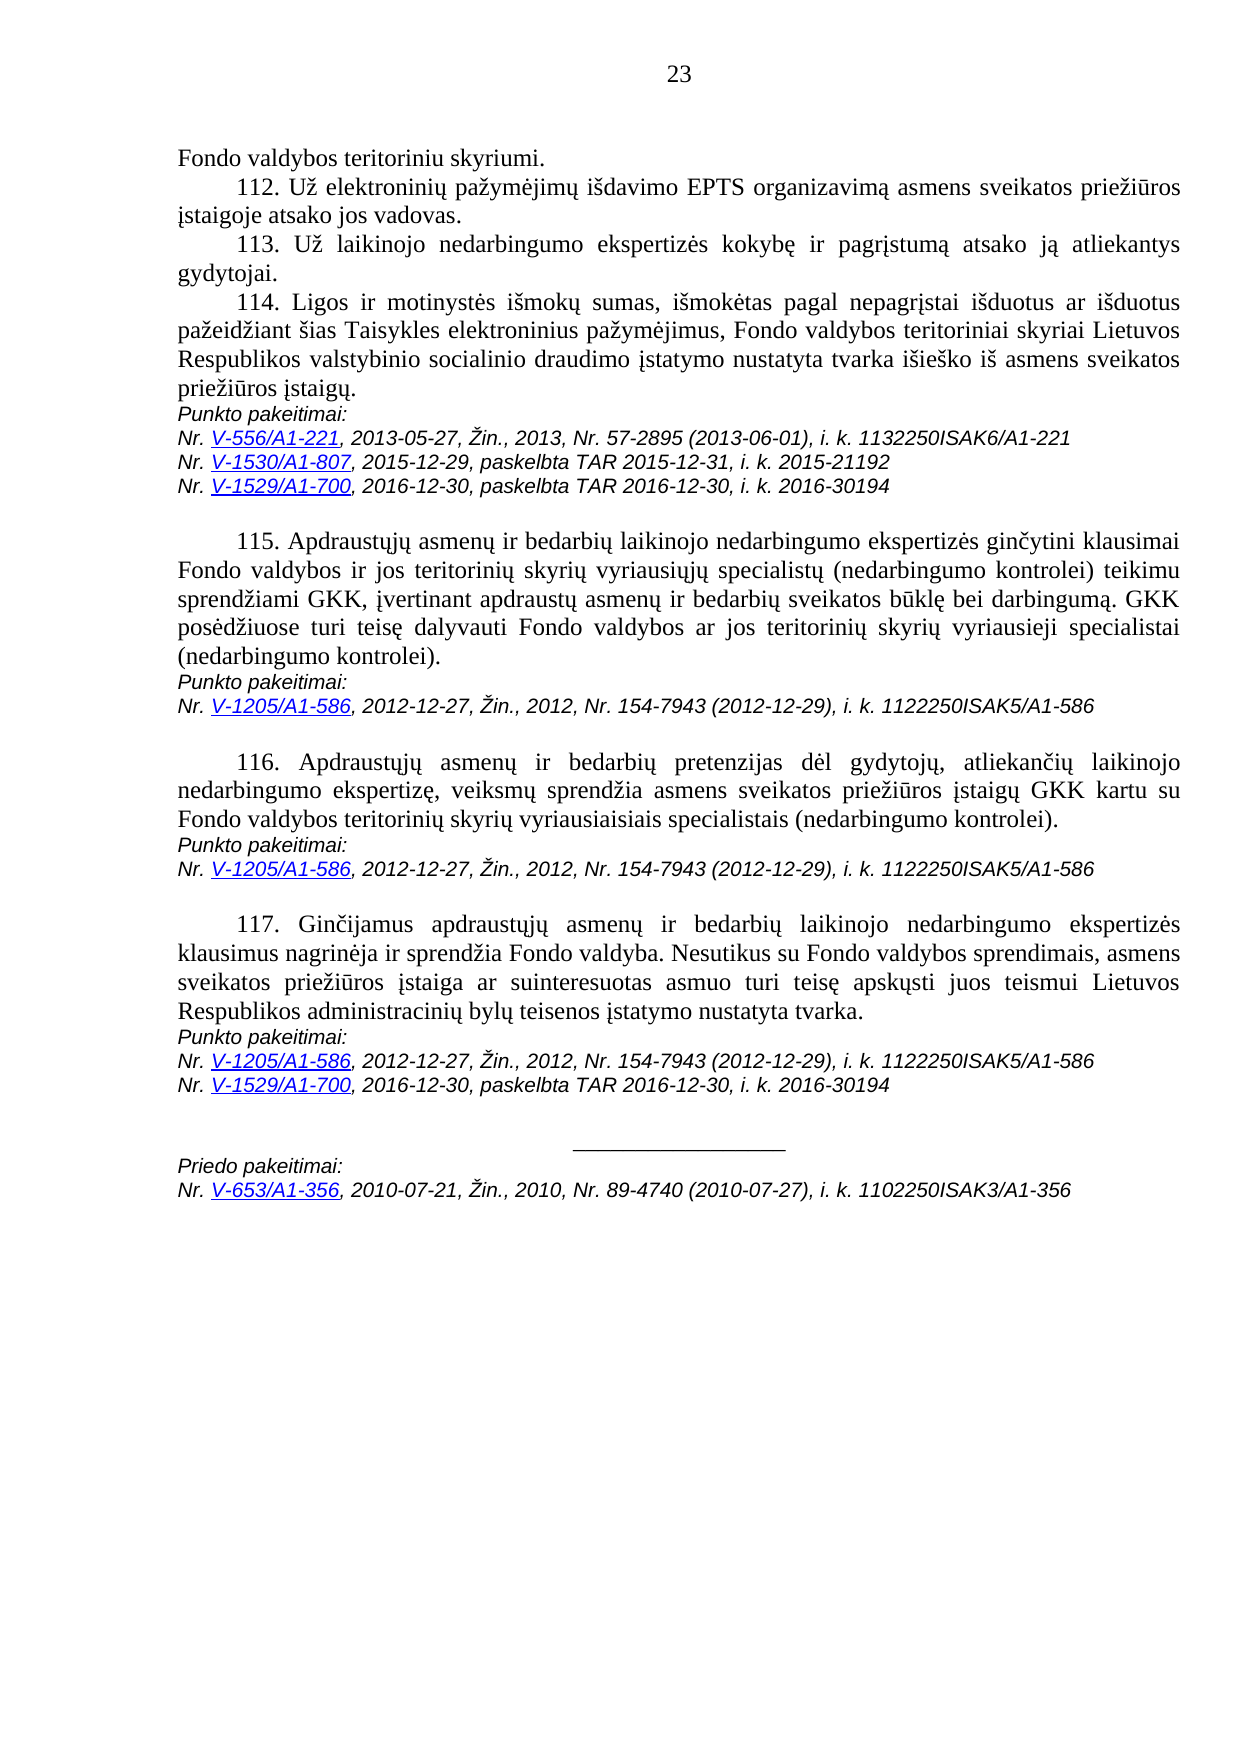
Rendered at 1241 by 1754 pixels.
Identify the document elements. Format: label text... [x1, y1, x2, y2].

text Punkto pakeitimai: [177, 402, 1181, 426]
text Nr. V-1530/A1-807, 2015-12-29, paskelbta TAR 2015-12-31, i. k. 2015-21192 [177, 449, 1181, 473]
text Nr. V-1529/A1-700, 2016-12-30, paskelbta TAR 2016-12-30, i. k. 2016-30194 [177, 473, 1181, 497]
text Nr. V-1205/A1-586, 2012-12-27, Žin., 2012, Nr. 154-7943 (2012-12-29), i. k. 1122250ISAK5/A1-586 [177, 1048, 1181, 1072]
text Punkto pakeitimai: [177, 833, 1181, 857]
text Priedo pakeitimai: [177, 1154, 1181, 1178]
text 117. Ginčijamus apdraustųjų asmenų ir bedarbių laikinojo nedarbingumo ekspertizės klausimus nagrinėja ir sprendžia Fondo valdyba. Nesutikus su Fondo valdybos sprendimais, asmens sveikatos priežiūros įstaiga ar suinteresuotas asmuo turi teisę apskųsti juos teismui Lietuvos Respublikos administracinių bylų teisenos įstatymo nustatyta tvarka. [177, 909, 1181, 1024]
text 114. Ligos ir motinystės išmokų sumas, išmokėtas pagal nepagrįstai išduotus ar išduotus pažeidžiant šias Taisykles elektroninius pažymėjimus, Fondo valdybos teritoriniai skyriai Lietuvos Respublikos valstybinio socialinio draudimo įstatymo nustatyta tvarka išieško iš asmens sveikatos priežiūros įstaigų. [177, 287, 1181, 402]
text 115. Apdraustųjų asmenų ir bedarbių laikinojo nedarbingumo ekspertizės ginčytini klausimai Fondo valdybos ir jos teritorinių skyrių vyriausiųjų specialistų (nedarbingumo kontrolei) teikimu sprendžiami GKK, įvertinant apdraustų asmenų ir bedarbių sveikatos būklę bei darbingumą. GKK posėdžiuose turi teisę dalyvauti Fondo valdybos ar jos teritorinių skyrių vyriausieji specialistai (nedarbingumo kontrolei). [177, 526, 1181, 670]
text Fondo valdybos teritoriniu skyriumi. [177, 143, 1181, 172]
text Punkto pakeitimai: [177, 1024, 1181, 1048]
text Nr. V-653/A1-356, 2010-07-21, Žin., 2010, Nr. 89-4740 (2010-07-27), i. k. 1102250ISAK3/A1-356 [177, 1178, 1181, 1202]
text _________________ [177, 1125, 1181, 1154]
text 116. Apdraustųjų asmenų ir bedarbių pretenzijas dėl gydytojų, atliekančių laikinojo nedarbingumo ekspertizę, veiksmų sprendžia asmens sveikatos priežiūros įstaigų GKK kartu su Fondo valdybos teritorinių skyrių vyriausiaisiais specialistais (nedarbingumo kontrolei). [177, 747, 1181, 833]
text Nr. V-1529/A1-700, 2016-12-30, paskelbta TAR 2016-12-30, i. k. 2016-30194 [177, 1072, 1181, 1096]
text Nr. V-1205/A1-586, 2012-12-27, Žin., 2012, Nr. 154-7943 (2012-12-29), i. k. 1122250ISAK5/A1-586 [177, 857, 1181, 881]
text 112. Už elektroninių pažymėjimų išdavimo EPTS organizavimą asmens sveikatos priežiūros įstaigoje atsako jos vadovas. [177, 172, 1181, 229]
text Nr. V-556/A1-221, 2013-05-27, Žin., 2013, Nr. 57-2895 (2013-06-01), i. k. 1132250ISAK6/A1-221 [177, 426, 1181, 449]
text Nr. V-1205/A1-586, 2012-12-27, Žin., 2012, Nr. 154-7943 (2012-12-29), i. k. 1122250ISAK5/A1-586 [177, 694, 1181, 718]
text Punkto pakeitimai: [177, 670, 1181, 694]
text 113. Už laikinojo nedarbingumo ekspertizės kokybę ir pagrįstumą atsako ją atliekantys gydytojai. [177, 229, 1181, 287]
